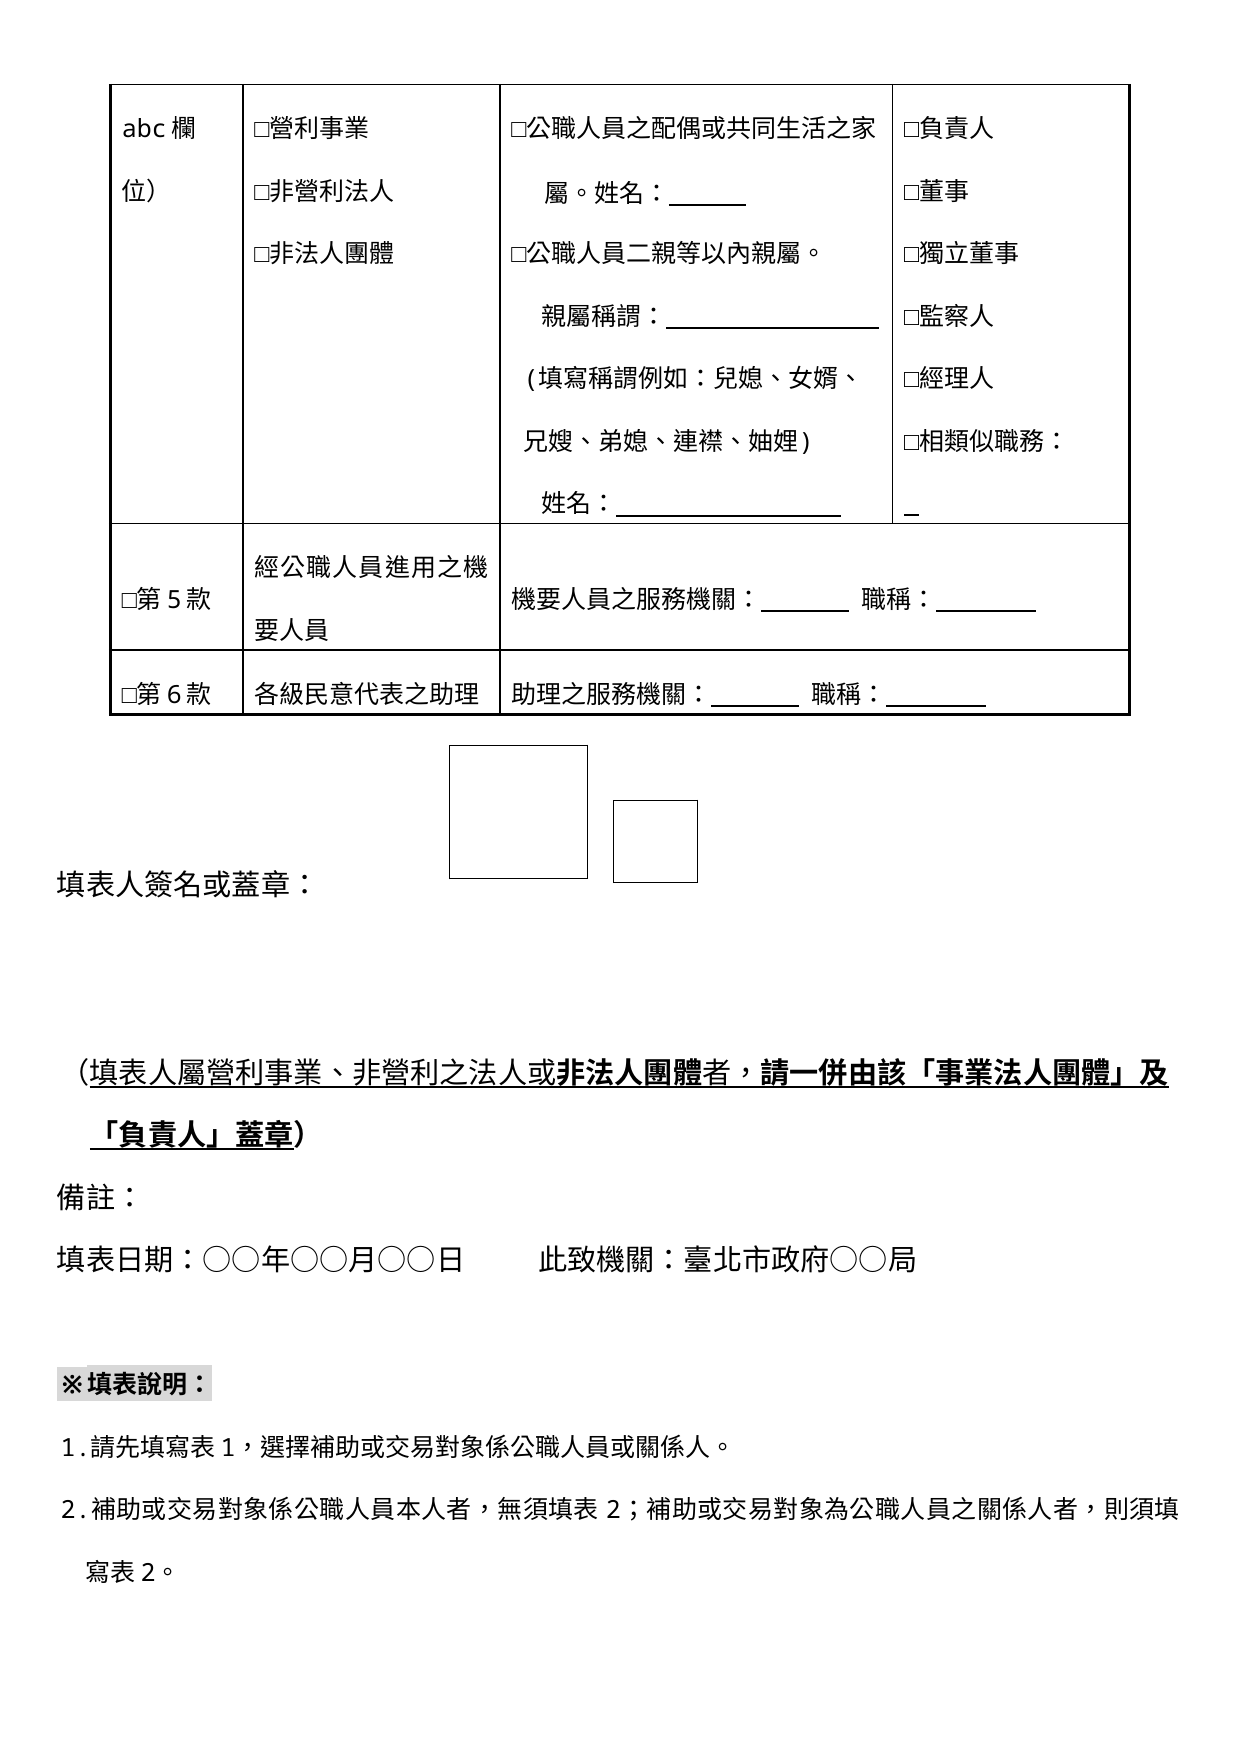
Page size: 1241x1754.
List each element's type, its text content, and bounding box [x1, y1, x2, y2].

text 填表日期：○○年○○月○○日 此致機關：臺北市政府○○局 [27, 1216, 1181, 1279]
text 2.補助或交易對象係公職人員本人者，無須填表2；補助或交易對象為公職人員之關係人者，則須填寫表2。 [60, 1466, 1181, 1591]
table_cell 經公職人員進用之機要人員 [244, 524, 499, 649]
table_cell □第6款 [112, 651, 242, 713]
text 填表人簽名或蓋章： [27, 841, 1181, 904]
table_cell abc欄位） [112, 85, 242, 523]
table_cell □第5款 [112, 524, 242, 649]
text （填表人屬營利事業、非營利之法人或非法人團體者，請一併由該「事業法人團體」及「負責人」蓋章） [60, 1029, 1181, 1154]
table_cell 各級民意代表之助理 [244, 651, 499, 713]
text 備註： [27, 1154, 1181, 1216]
text 1.請先填寫表1，選擇補助或交易對象係公職人員或關係人。 [60, 1404, 1181, 1466]
table_cell □營利事業 □非營利法人 □非法人團體 [244, 85, 499, 523]
table_cell □負責人 □董事 □獨立董事 □監察人 □經理人 □相類似職務： [893, 85, 1128, 523]
table_cell □公職人員之配偶或共同生活之家屬。姓名： □公職人員二親等以內親屬。 親屬稱謂： (填寫稱謂例如：兒媳、女婿、兄嫂、弟媳、連襟、妯娌) 姓名： [501, 85, 892, 523]
table_cell 機要人員之服務機關： 職稱： [501, 524, 1128, 649]
table_cell 助理之服務機關： 職稱： [501, 651, 1128, 713]
text ※填表說明： [47, 1341, 1166, 1404]
